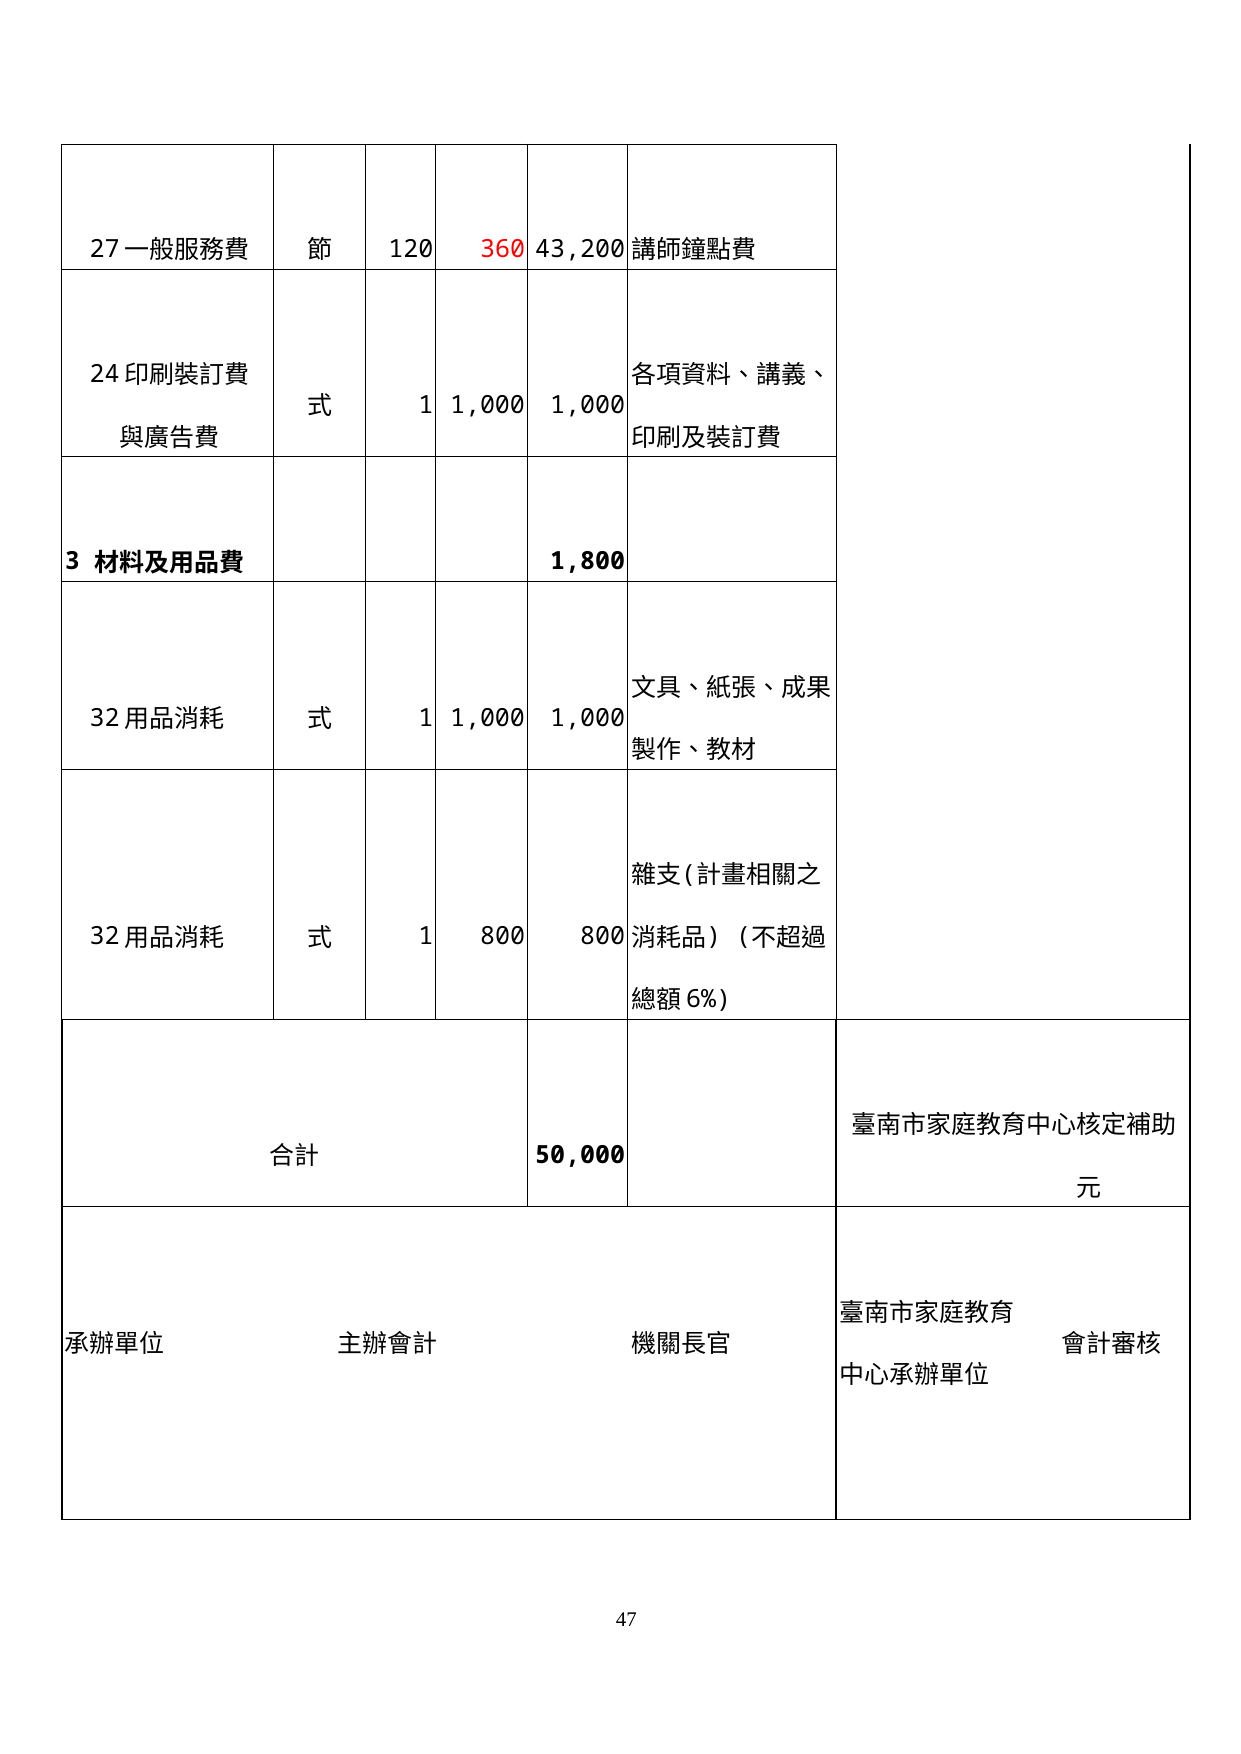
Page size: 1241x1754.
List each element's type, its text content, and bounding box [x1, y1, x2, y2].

table_cell [436, 457, 527, 581]
table_cell 主辦會計 [334, 1207, 528, 1393]
table_cell 各項資料、講義、印刷及裝訂費 [628, 270, 836, 456]
table_cell [528, 1207, 628, 1393]
table_cell 120 [366, 145, 435, 268]
table_cell [285, 1456, 334, 1518]
table_cell 43,200 [528, 145, 627, 268]
table_cell [63, 1456, 278, 1518]
table_cell [444, 1394, 528, 1456]
table_cell [444, 1456, 528, 1518]
table_cell 式 [274, 270, 365, 456]
table_cell [334, 1394, 444, 1456]
table_cell [279, 1394, 285, 1456]
table_cell [837, 1394, 1033, 1456]
table_cell 式 [274, 582, 365, 768]
table_cell [837, 269, 1189, 456]
table_cell [279, 1456, 285, 1518]
table_cell 800 [528, 770, 627, 1018]
table_cell [837, 581, 1189, 768]
table_cell [285, 1394, 334, 1456]
table_cell 1,000 [436, 582, 527, 768]
table_cell [528, 1394, 628, 1456]
table_cell [279, 1207, 285, 1393]
table_cell [285, 1207, 334, 1393]
table_cell 3 材料及用品費 [62, 457, 273, 581]
table_cell [628, 1020, 835, 1206]
table_cell [837, 1456, 1033, 1518]
table_cell [1033, 1456, 1189, 1518]
table_cell [837, 456, 1189, 581]
table_cell [628, 1394, 835, 1456]
table_cell [366, 457, 435, 581]
table_cell [628, 457, 836, 581]
table_cell [1033, 1394, 1189, 1456]
table_cell 會計審核 [1033, 1207, 1189, 1393]
table_cell 臺南市家庭教育中心核定補助 元 [837, 1020, 1189, 1206]
table_cell 式 [274, 770, 365, 1018]
table_cell 合計 [63, 1020, 527, 1206]
table_cell 節 [274, 145, 365, 268]
table_cell 360 [436, 145, 527, 268]
table_cell 機關長官 [628, 1207, 835, 1393]
table_cell 50,000 [528, 1020, 627, 1206]
table_cell 1,000 [436, 270, 527, 456]
table_cell 1 [366, 582, 435, 768]
table_cell 1,000 [528, 270, 627, 456]
table_cell 文具、紙張、成果製作、教材 [628, 582, 836, 768]
table_cell 承辦單位 [63, 1207, 278, 1393]
table_cell 800 [436, 770, 527, 1018]
table_cell [334, 1456, 444, 1518]
table_cell 臺南市家庭教育中心承辦單位 [837, 1207, 1033, 1393]
table_cell 講師鐘點費 [628, 145, 836, 268]
table_cell 27一般服務費 [62, 145, 273, 268]
table_cell [628, 1456, 835, 1518]
table_cell 1,000 [528, 582, 627, 768]
table_cell 1,800 [528, 457, 627, 581]
table_cell [274, 457, 365, 581]
table_cell 1 [366, 270, 435, 456]
table_cell [837, 144, 1189, 268]
table_cell 32用品消耗 [62, 770, 273, 1018]
table_cell [837, 769, 1189, 1018]
table_cell 雜支(計畫相關之消耗品) (不超過總額6%) [628, 770, 836, 1018]
table_cell 24印刷裝訂費與廣告費 [62, 270, 273, 456]
table_cell 1 [366, 770, 435, 1018]
table_cell [63, 1394, 278, 1456]
table_cell 32用品消耗 [62, 582, 273, 768]
table_cell [528, 1456, 628, 1518]
